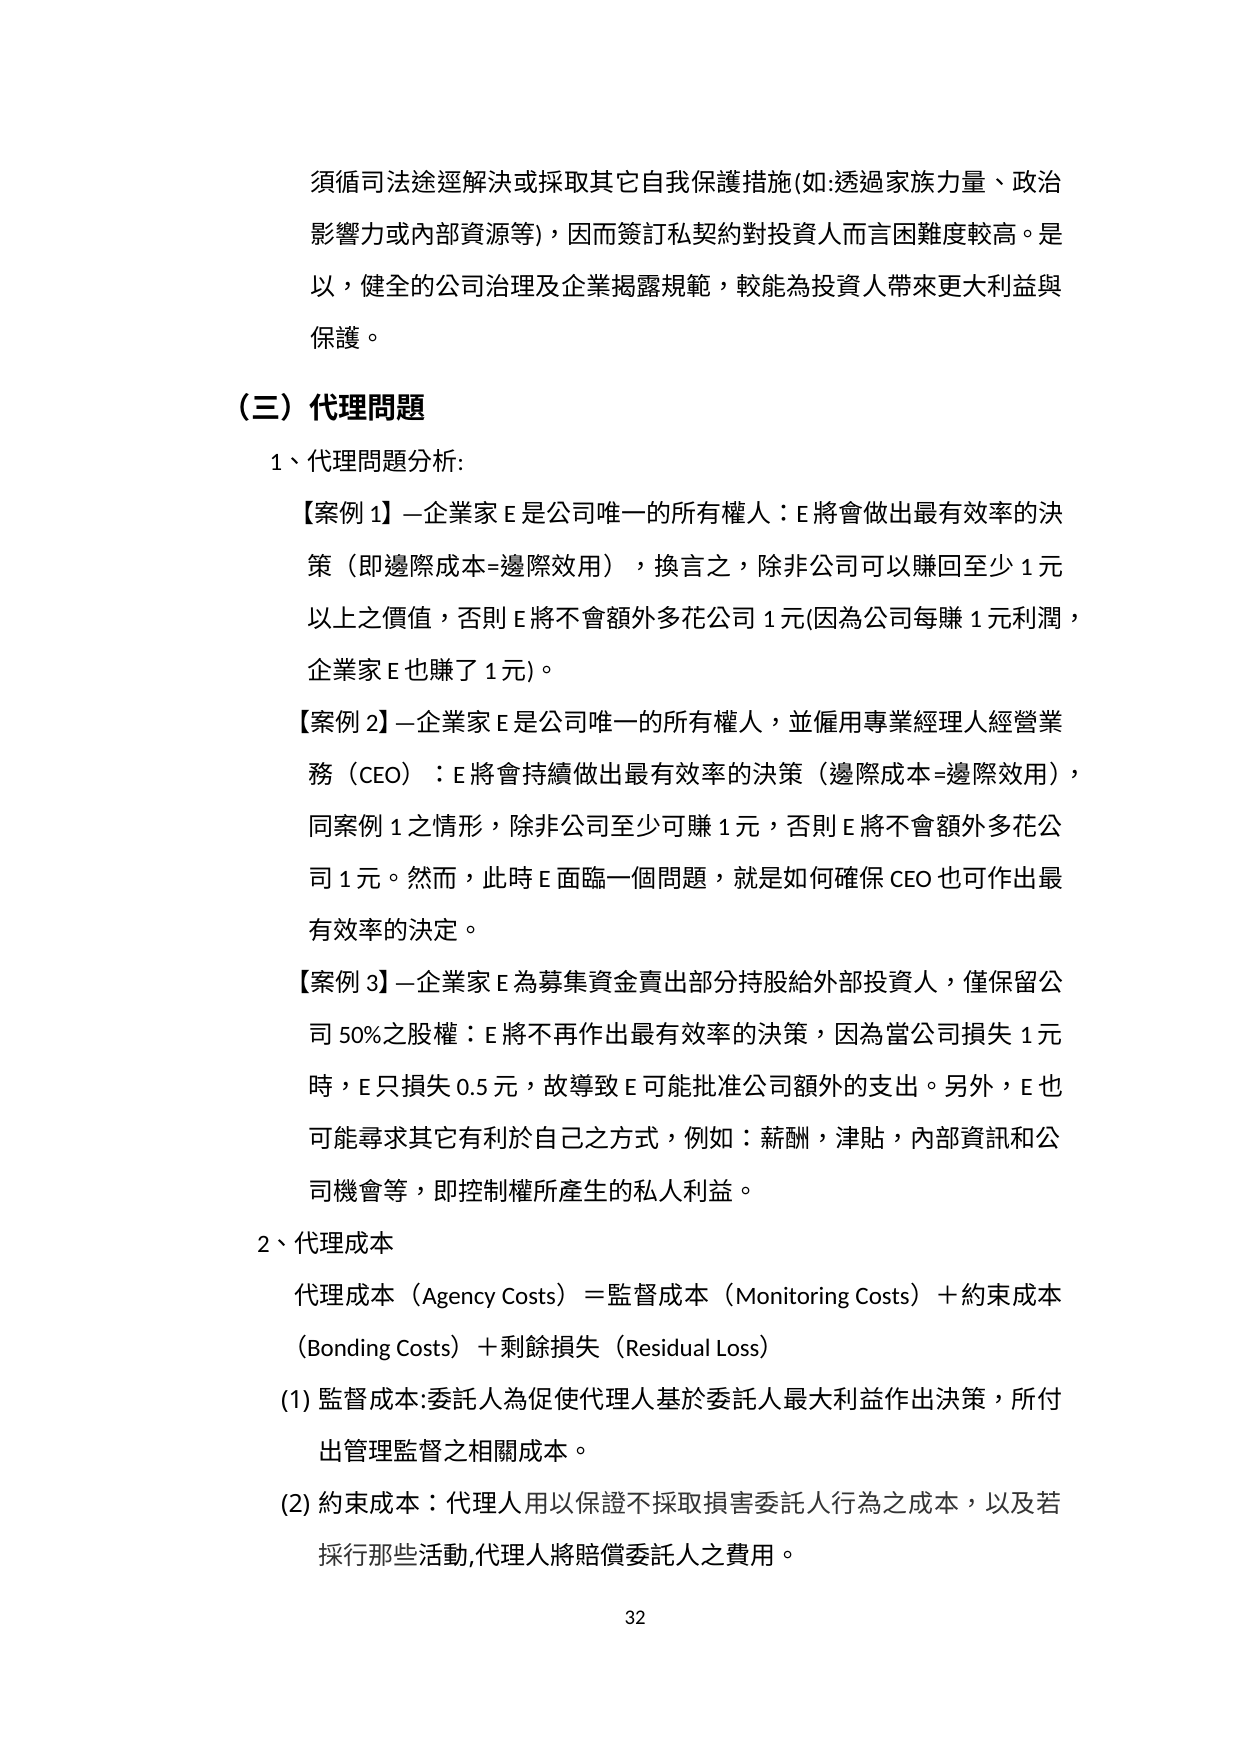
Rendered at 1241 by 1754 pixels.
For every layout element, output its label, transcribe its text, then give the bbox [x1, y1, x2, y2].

text （三）代理問題 [222, 377, 1063, 429]
text 【案例1】—企業家E是公司唯一的所有權人：E將會做出最有效率的決策（即邊際成本=邊際效用），換言之，除非公司可以賺回至少1元以上之價值，否則E將不會額外多花公司1元(因為公司每賺1元利潤，企業家E也賺了1元)。 [294, 481, 1063, 689]
text 3、簽訂私契約：投資人為避免侵占的風險，可以跟公司簽訂契約，要求充分揭露相關資訊並擬訂其他保護措施，如：董事會席次、投票協議、股利政策等。然而，投資人與公司簽訂契約，投資人本身應具備一定經驗(甚至尋求法律諮詢意見)，且為確保契約之有效性，必要時可能須循司法途逕解決或採取其它自我保護措施(如:透過家族力量、政治影響力或內部資源等)，因而簽訂私契約對投資人而言困難度較高。是以，健全的公司治理及企業揭露規範，較能為投資人帶來更大利益與保護。 [266, 150, 1063, 358]
text 1、代理問題分析: [269, 429, 1063, 481]
text 【案例3】—企業家E為募集資金賣出部分持股給外部投資人，僅保留公司50%之股權：E將不再作出最有效率的決策，因為當公司損失1元時，E只損失0.5元，故導致E可能批准公司額外的支出。另外，E也可能尋求其它有利於自己之方式，例如：薪酬，津貼，內部資訊和公司機會等，即控制權所產生的私人利益。 [295, 950, 1063, 1210]
list 約束成本：代理人用以保證不採取損害委託人行為之成本，以及若採行那些活動,代理人將賠償委託人之費用。 [281, 1471, 1063, 1575]
text 代理成本（Agency Costs）＝監督成本（Monitoring Costs）＋約束成本（Bonding Costs）＋剩餘損失（Residual Loss） [282, 1262, 1063, 1367]
text 【案例2】—企業家E是公司唯一的所有權人，並僱用專業經理人經營業務（CEO）：E將會持續做出最有效率的決策（邊際成本=邊際效用），同案例1之情形，除非公司至少可賺1元，否則E將不會額外多花公司1元。然而，此時E面臨一個問題，就是如何確保CEO也可作出最有效率的決定。 [295, 689, 1063, 950]
text 2、代理成本 [207, 1210, 1063, 1262]
list 監督成本:委託人為促使代理人基於委託人最大利益作出決策，所付出管理監督之相關成本。 [281, 1367, 1063, 1471]
